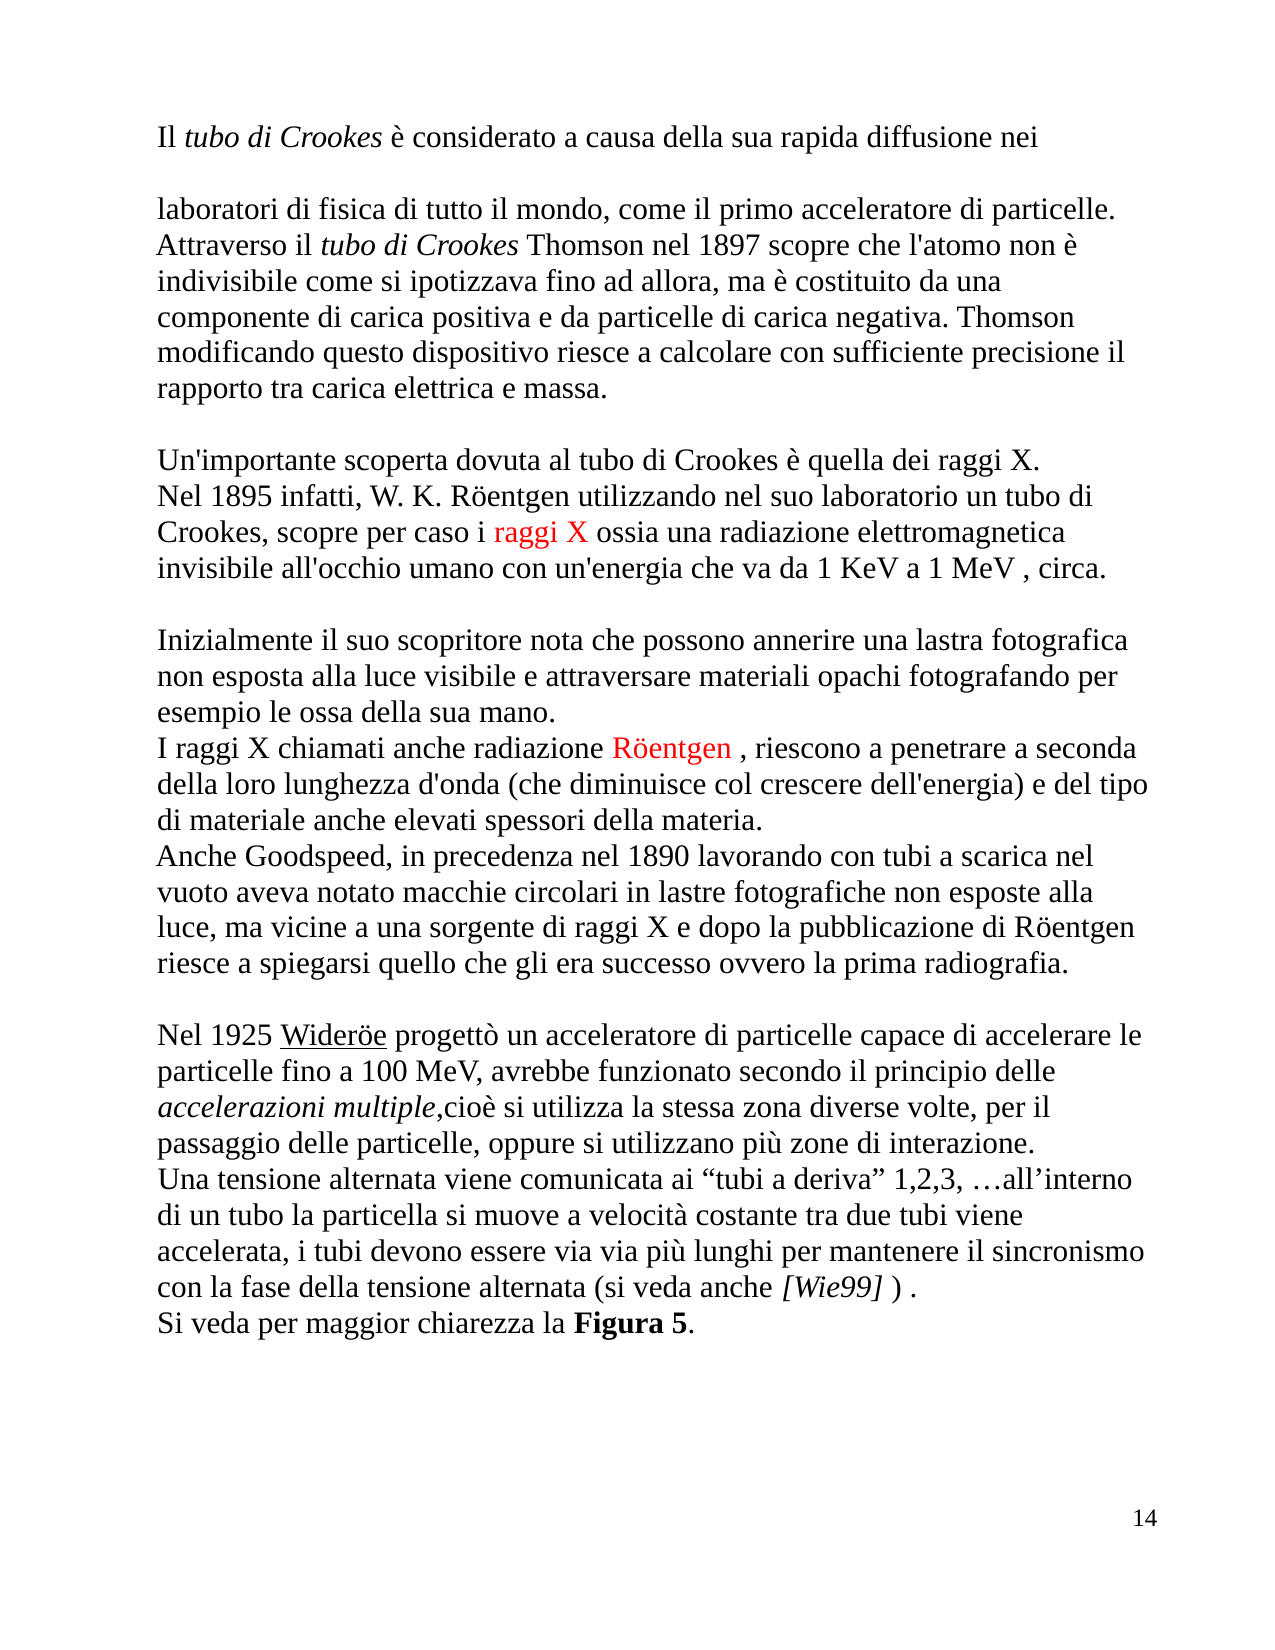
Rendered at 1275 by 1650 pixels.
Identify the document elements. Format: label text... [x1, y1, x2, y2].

text con la fase della tensione alternata (si veda anche [Wie99] ) . [118, 1268, 1157, 1304]
text rapporto tra carica elettrica e massa. [118, 370, 1157, 406]
text riesce a spiegarsi quello che gli era successo ovvero la prima radiografia. [118, 945, 1157, 981]
text della loro lunghezza d'onda (che diminuisce col crescere dell'energia) e del tipo [118, 765, 1157, 801]
text di materiale anche elevati spessori della materia. [118, 801, 1157, 837]
text non esposta alla luce visibile e attraversare materiali opachi fotografando per [118, 657, 1157, 693]
text accelerata, i tubi devono essere via via più lunghi per mantenere il sincronismo [118, 1232, 1157, 1268]
text Una tensione alternata viene comunicata ai “tubi a deriva” 1,2,3, …all’interno [118, 1160, 1157, 1196]
text Crookes, scopre per caso i raggi X ossia una radiazione elettromagnetica [118, 513, 1157, 549]
text laboratori di fisica di tutto il mondo, come il primo acceleratore di particelle. [118, 190, 1157, 226]
text Un'importante scoperta dovuta al tubo di Crookes è quella dei raggi X. [118, 442, 1157, 477]
text modificando questo dispositivo riesce a calcolare con sufficiente precisione il [118, 334, 1157, 370]
text Il tubo di Crookes è considerato a causa della sua rapida diffusione nei [118, 118, 1157, 154]
text luce, ma vicine a una sorgente di raggi X e dopo la pubblicazione di Röentgen [118, 909, 1157, 945]
text particelle fino a 100 MeV, avrebbe funzionato secondo il principio delle [118, 1052, 1157, 1088]
text accelerazioni multiple,cioè si utilizza la stessa zona diverse volte, per il [118, 1088, 1157, 1124]
text passaggio delle particelle, oppure si utilizzano più zone di interazione. [118, 1124, 1157, 1160]
text vuoto aveva notato macchie circolari in lastre fotografiche non esposte alla [118, 873, 1157, 909]
text I raggi X chiamati anche radiazione Röentgen , riescono a penetrare a seconda [118, 729, 1157, 765]
text di un tubo la particella si muove a velocità costante tra due tubi viene [118, 1196, 1157, 1232]
text Nel 1895 infatti, W. K. Röentgen utilizzando nel suo laboratorio un tubo di [118, 477, 1157, 513]
text Anche Goodspeed, in precedenza nel 1890 lavorando con tubi a scarica nel [118, 837, 1157, 873]
text Si veda per maggior chiarezza la Figura 5. [118, 1304, 1157, 1340]
text Inizialmente il suo scopritore nota che possono annerire una lastra fotografica [118, 621, 1157, 657]
text indivisibile come si ipotizzava fino ad allora, ma è costituito da una [118, 262, 1157, 298]
text invisibile all'occhio umano con un'energia che va da 1 KeV a 1 MeV , circa. [118, 549, 1157, 585]
text Attraverso il tubo di Crookes Thomson nel 1897 scopre che l'atomo non è [118, 226, 1157, 262]
text esempio le ossa della sua mano. [118, 693, 1157, 729]
text componente di carica positiva e da particelle di carica negativa. Thomson [118, 298, 1157, 334]
text Nel 1925 Wideröe progettò un acceleratore di particelle capace di accelerare le [118, 1017, 1157, 1052]
